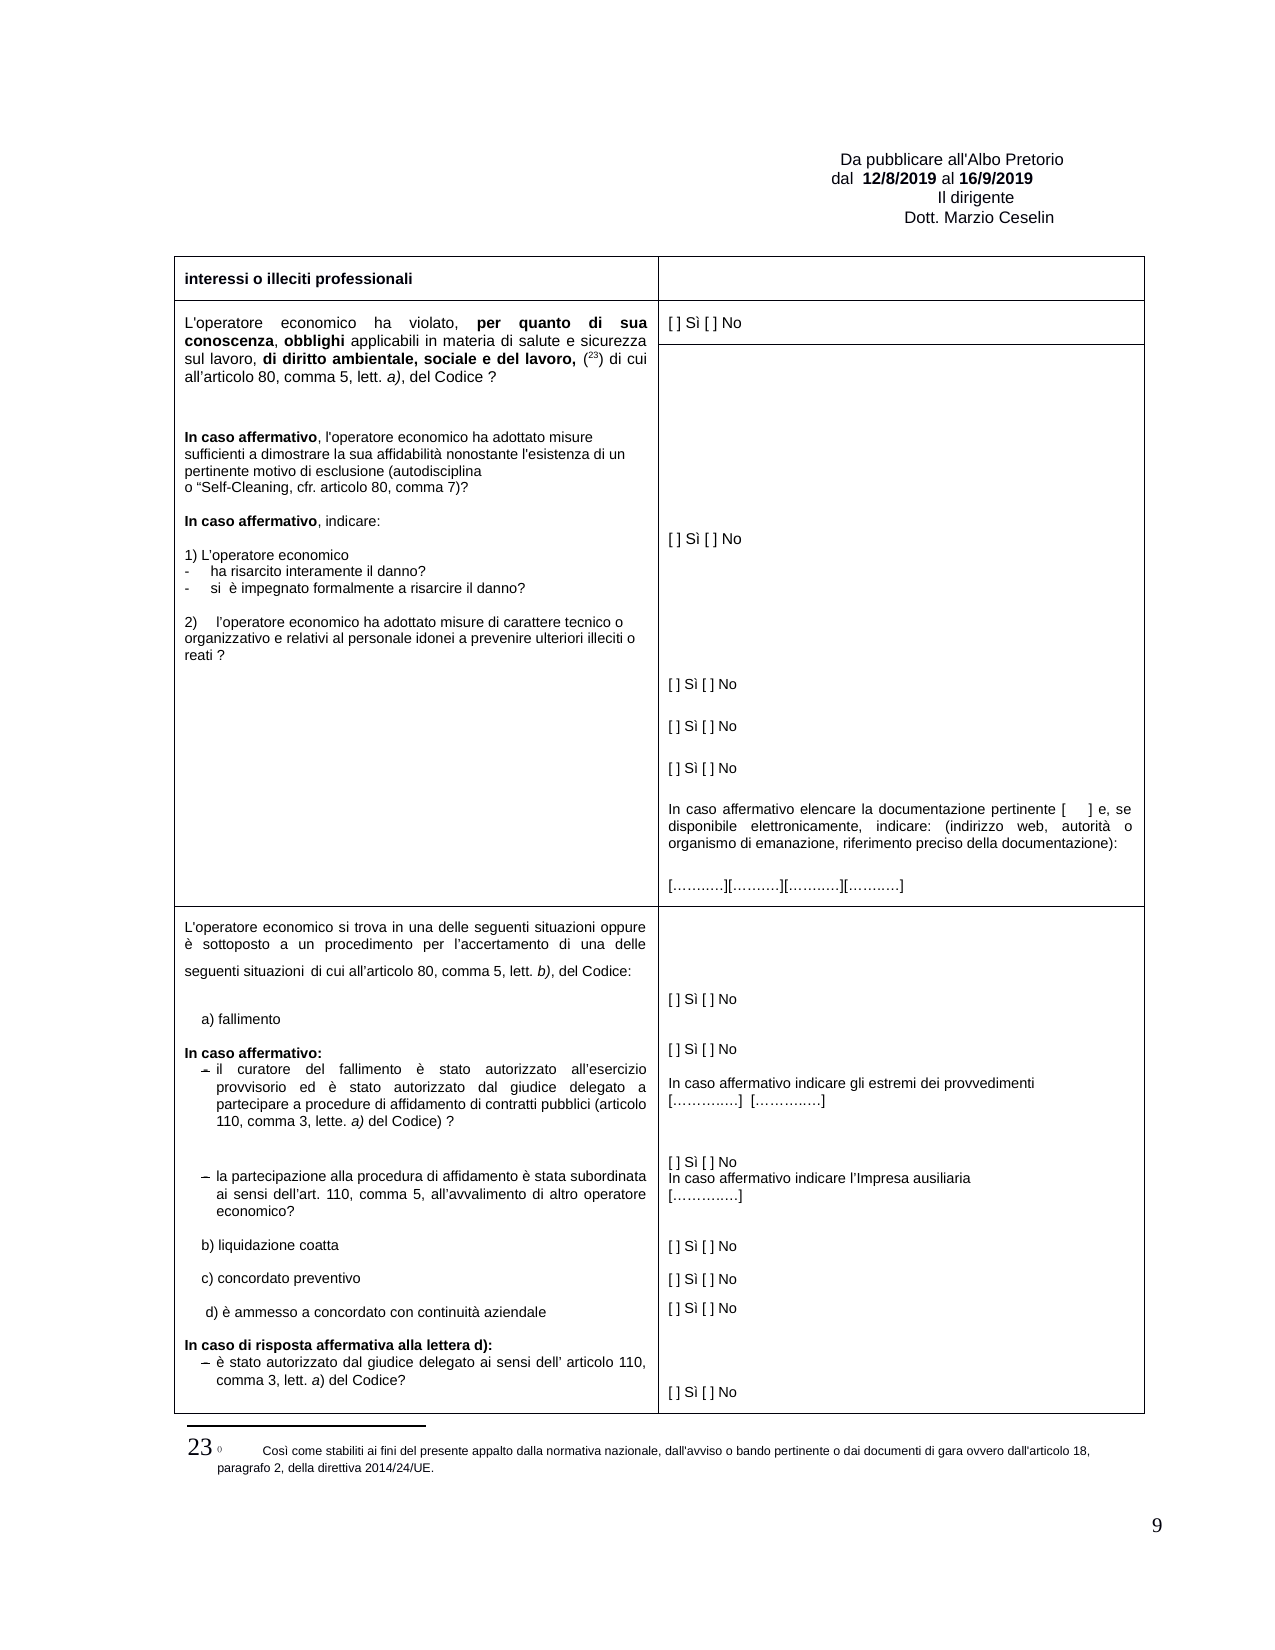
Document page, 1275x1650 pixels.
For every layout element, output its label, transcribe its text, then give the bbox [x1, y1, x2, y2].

table_cell [ ] Sì [ ] No [659, 301, 1144, 344]
table_header [659, 257, 1144, 300]
table_header interessi o illeciti professionali [175, 257, 658, 300]
table_cell L'operatore economico si trova in una delle seguenti situazioni oppure è sottoposto a un procedimento per l’accertamento di una delle seguenti situazioni di cui all’articolo 80, comma 5, lett. b), del Codice: a) fallimento In caso affermativo: il curatore del fallimento è stato autorizzato all’esercizio provvisorio ed è stato autorizzato dal giudice delegato a partecipare a procedure di affidamento di contratti pubblici (articolo 110, comma 3, lette. a) del Codice) ? la partecipazione alla procedura di affidamento è stata subordinata ai sensi dell’art. 110, comma 5, all’avvalimento di altro operatore economico? b) liquidazione coatta c) concordato preventivo d) è ammesso a concordato con continuità aziendale In caso di risposta affermativa alla lettera d): è stato autorizzato dal giudice delegato ai sensi dell’ articolo 110, comma 3, lett. a) del Codice? [175, 907, 658, 1413]
table_cell L'operatore economico ha violato, per quanto di sua conoscenza, obblighi applicabili in materia di salute e sicurezza sul lavoro, di diritto ambientale, sociale e del lavoro, () di cui all’articolo 80, comma 5, lett. a), del Codice ? In caso affermativo, l'operatore economico ha adottato misure sufficienti a dimostrare la sua affidabilità nonostante l'esistenza di un pertinente motivo di esclusione (autodisciplina o “Self-Cleaning, cfr. articolo 80, comma 7)? In caso affermativo, indicare: 1) L’operatore economico - ha risarcito interamente il danno? - si è impegnato formalmente a risarcire il danno? 2) l’operatore economico ha adottato misure di carattere tecnico o organizzativo e relativi al personale idonei a prevenire ulteriori illeciti o reati ? [175, 301, 658, 906]
table_cell [ ] Sì [ ] No [ ] Sì [ ] No In caso affermativo indicare gli estremi dei provvedimenti [………..…] [………..…] [ ] Sì [ ] No In caso affermativo indicare l’Impresa ausiliaria [………..…] [ ] Sì [ ] No [ ] Sì [ ] No [ ] Sì [ ] No [ ] Sì [ ] No [659, 907, 1144, 1413]
table_cell [ ] Sì [ ] No [ ] Sì [ ] No [ ] Sì [ ] No [ ] Sì [ ] No In caso affermativo elencare la documentazione pertinente [ ] e, se disponibile elettronicamente, indicare: (indirizzo web, autorità o organismo di emanazione, riferimento preciso della documentazione): [……..…][…….…][……..…][……..…] [659, 345, 1144, 906]
